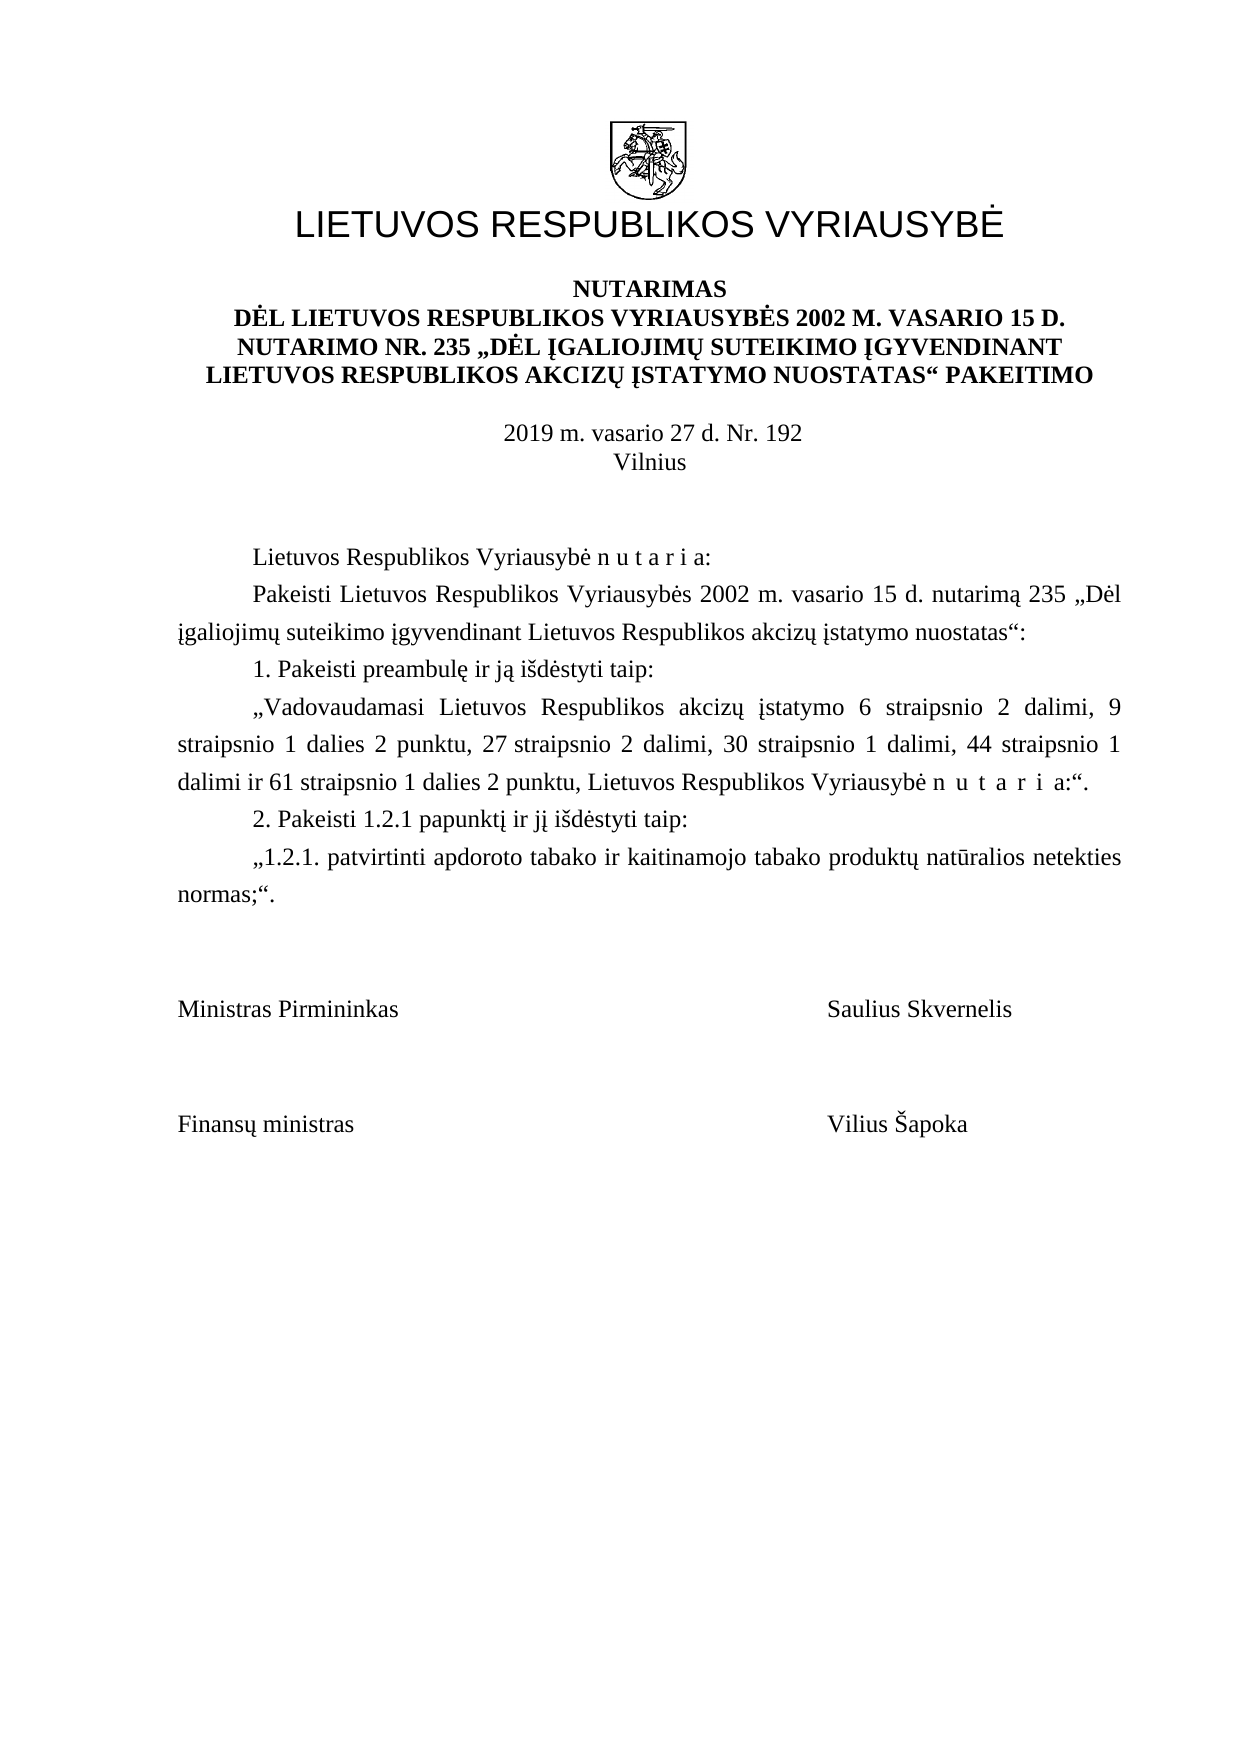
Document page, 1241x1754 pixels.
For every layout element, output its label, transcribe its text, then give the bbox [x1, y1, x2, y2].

text „1.2.1. patvirtinti apdoroto tabako ir kaitinamojo tabako produktų natūralios netekties normas;“. [177, 833, 1122, 908]
text 1. Pakeisti preambulę ir ją išdėstyti taip: [177, 646, 1122, 683]
text DĖL LIETUVOS RESPUBLIKOS VYRIAUSYBĖS 2002 M. VASARIO 15 D. NUTARIMO NR. 235 „Dėl įgaliojimų suteikimo įgyvendinant Lietuvos Respublikos akcizų įstatymo nuostatas“ PAKEITIMO [177, 303, 1122, 389]
text „Vadovaudamasi Lietuvos Respublikos akcizų įstatymo 6 straipsnio 2 dalimi, 9 straipsnio 1 dalies 2 punktu, 27 straipsnio 2 dalimi, 30 straipsnio 1 dalimi, 44 straipsnio 1 dalimi ir 61 straipsnio 1 dalies 2 punktu, Lietuvos Respublikos Vyriausybė nutaria:“. [177, 683, 1122, 796]
text nutarimas [177, 274, 1122, 303]
text Vilnius [177, 447, 1122, 476]
text Lietuvos Respublikos Vyriausybė n u t a r i a: [177, 533, 1122, 571]
text Lietuvos Respublikos Vyriausybė [177, 202, 1122, 246]
text 2019 m. vasario 27 d. Nr. 192 [177, 418, 1122, 447]
text Finansų ministras Vilius Šapoka [177, 1109, 1122, 1138]
text Pakeisti Lietuvos Respublikos Vyriausybės 2002 m. vasario 15 d. nutarimą 235 „Dėl įgaliojimų suteikimo įgyvendinant Lietuvos Respublikos akcizų įstatymo nuostatas“: [177, 571, 1122, 646]
text 2. Pakeisti 1.2.1 papunktį ir jį išdėstyti taip: [177, 796, 1122, 833]
text Ministras Pirmininkas Saulius Skvernelis [177, 994, 1122, 1023]
